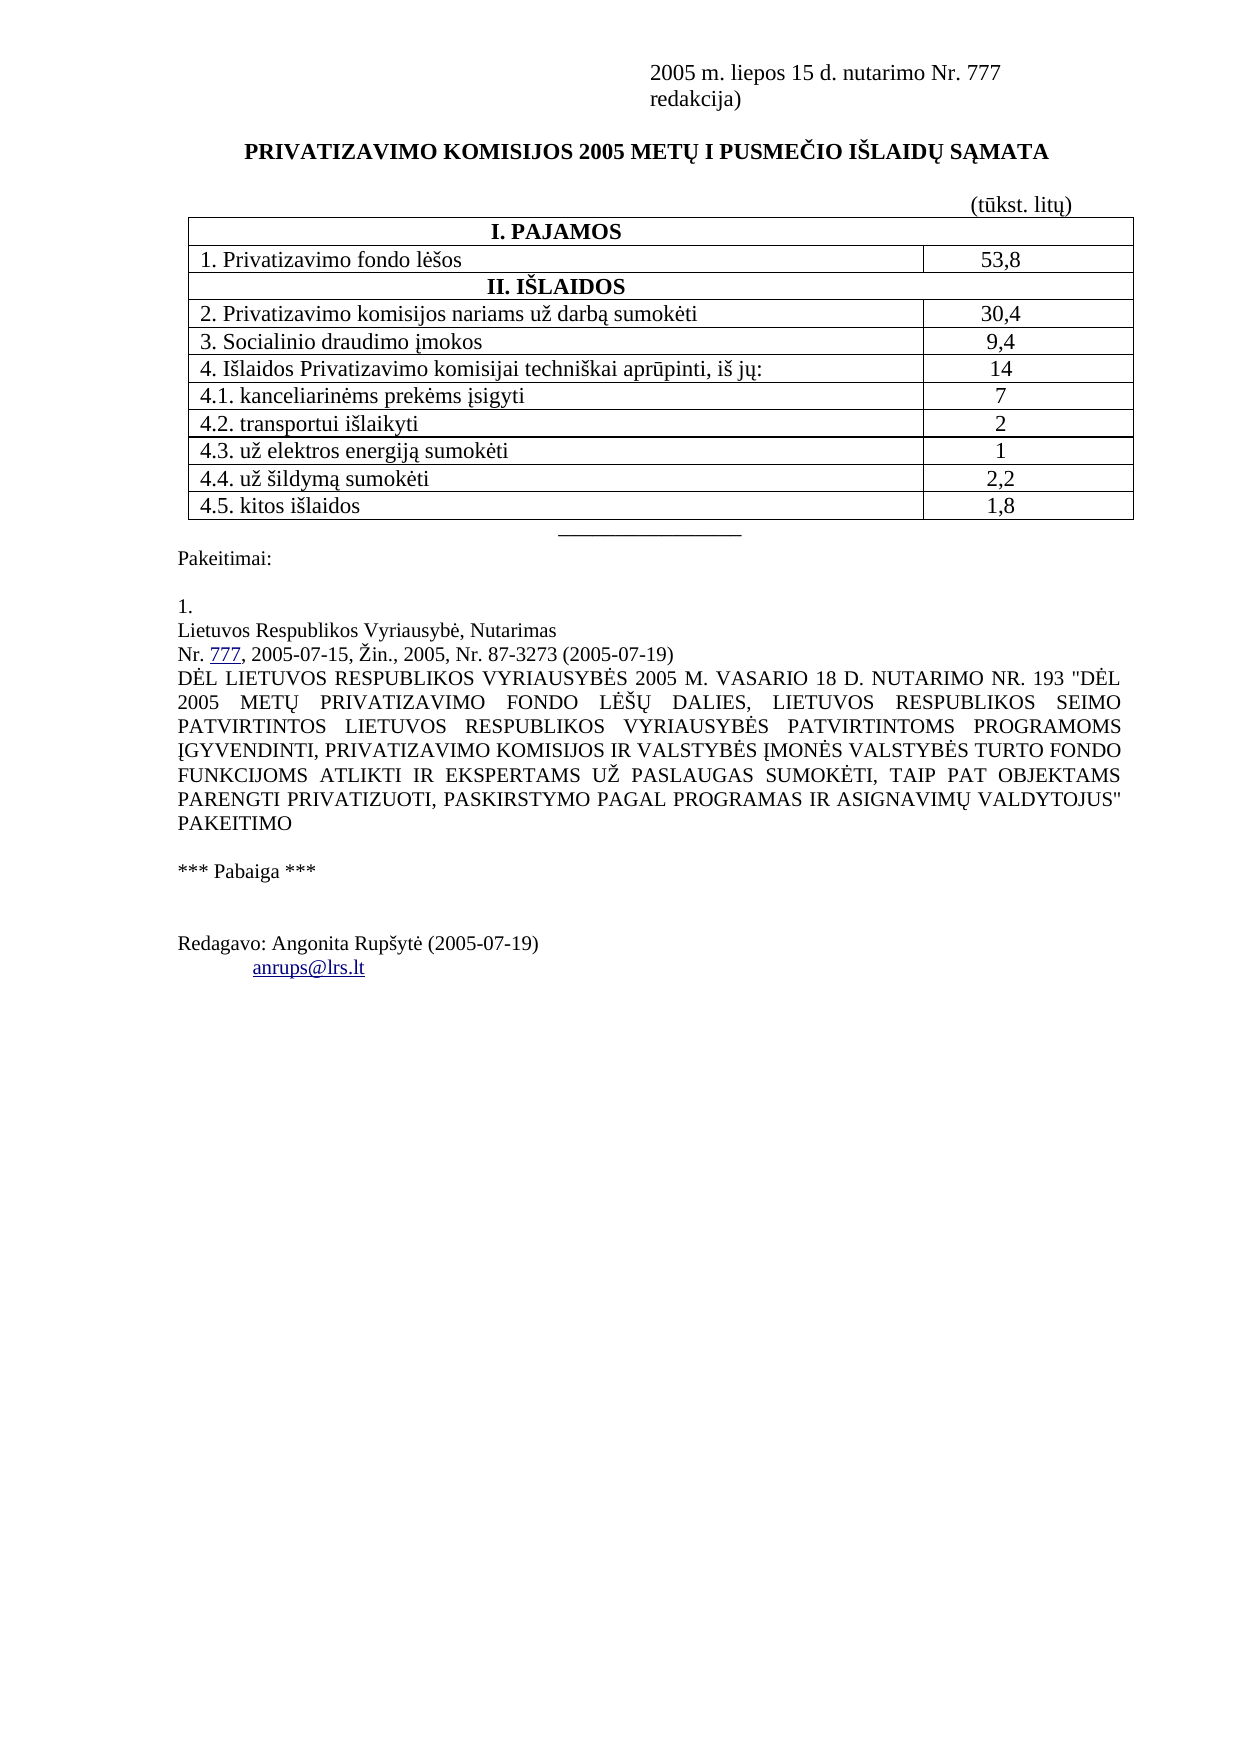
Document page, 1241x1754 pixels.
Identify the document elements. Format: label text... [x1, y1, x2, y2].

table_cell 2 [924, 410, 1133, 436]
table_header I. PAJAMOS [189, 218, 924, 244]
text DĖL LIETUVOS RESPUBLIKOS VYRIAUSYBĖS 2005 M. VASARIO 18 D. NUTARIMO NR. 193 "DĖL 2005 METŲ PRIVATIZAVIMO FONDO LĖŠŲ DALIES, LIETUVOS RESPUBLIKOS SEIMO PATVIRTINTOS LIETUVOS RESPUBLIKOS VYRIAUSYBĖS PATVIRTINTOMS PROGRAMOMS ĮGYVENDINTI, PRIVATIZAVIMO KOMISIJOS IR VALSTYBĖS ĮMONĖS VALSTYBĖS TURTO FONDO FUNKCIJOMS ATLIKTI IR EKSPERTAMS UŽ PASLAUGAS SUMOKĖTI, TAIP PAT OBJEKTAMS PARENGTI PRIVATIZUOTI, PASKIRSTYMO PAGAL PROGRAMAS IR ASIGNAVIMŲ VALDYTOJUS" PAKEITIMO [177, 666, 1122, 835]
table_cell 7 [924, 383, 1133, 409]
table_cell 4.4. už šildymą sumokėti [189, 465, 923, 491]
text PRIVATIZAVIMO KOMISIJOS 2005 METŲ I PUSMEČIO IŠLAIDŲ SĄMATA [177, 138, 1122, 164]
table_cell 3. Socialinio draudimo įmokos [189, 328, 923, 354]
table_cell 9,4 [924, 328, 1133, 354]
text *** Pabaiga *** [177, 859, 1122, 883]
table_cell 4.5. kitos išlaidos [189, 492, 923, 518]
text 1. [177, 594, 1122, 618]
table_cell 4.3. už elektros energiją sumokėti [189, 438, 923, 464]
text (tūkst. litų) [207, 191, 1072, 217]
table_cell II. IŠLAIDOS [189, 273, 924, 299]
table_cell 1,8 [924, 492, 1133, 518]
text Lietuvos Respublikos Vyriausybė, Nutarimas [177, 618, 1122, 642]
table_cell 4.2. transportui išlaikyti [189, 410, 923, 436]
table_cell 2,2 [924, 465, 1133, 491]
text –––––––––––––––– [177, 519, 1122, 546]
table_cell 14 [924, 355, 1133, 382]
text 2005 m. liepos 15 d. nutarimo Nr. 777 redakcija) [650, 59, 1122, 112]
table_cell 30,4 [924, 300, 1133, 327]
text Nr. 777, 2005-07-15, Žin., 2005, Nr. 87-3273 (2005-07-19) [177, 642, 1122, 666]
table_cell 53,8 [924, 246, 1133, 272]
table_cell 4. Išlaidos Privatizavimo komisijai techniškai aprūpinti, iš jų: [189, 355, 923, 382]
table_cell [924, 273, 1133, 299]
table_cell 4.1. kanceliarinėms prekėms įsigyti [189, 383, 923, 409]
table_cell 2. Privatizavimo komisijos nariams už darbą sumokėti [189, 300, 923, 327]
text Pakeitimai: [177, 546, 1122, 570]
table_cell 1. Privatizavimo fondo lėšos [189, 246, 923, 272]
text anrups@lrs.lt [177, 955, 1122, 979]
table_header [924, 218, 1133, 244]
table_cell 1 [924, 438, 1133, 464]
text Redagavo: Angonita Rupšytė (2005-07-19) [177, 931, 1122, 955]
